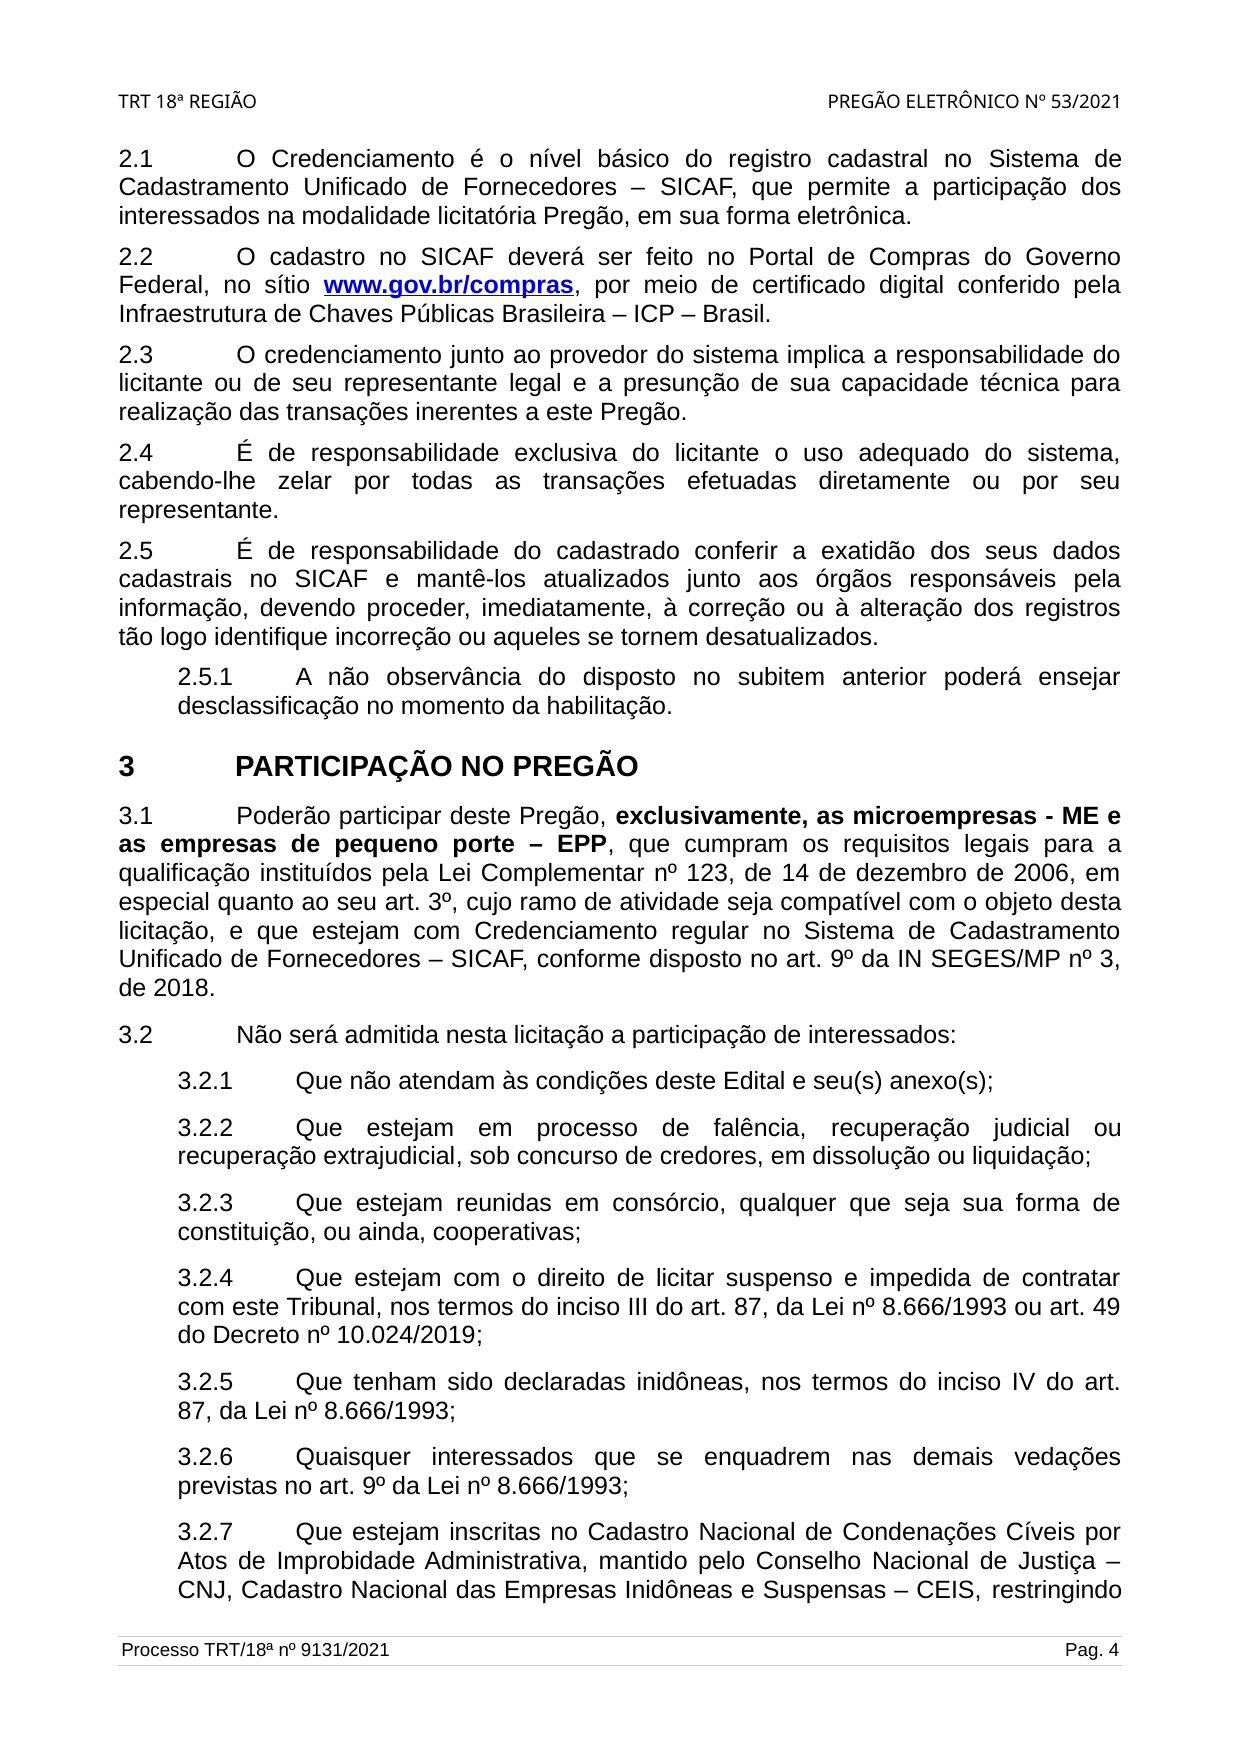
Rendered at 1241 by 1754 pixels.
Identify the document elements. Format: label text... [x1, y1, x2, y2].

text 3 PARTICIPAÇÃO NO PREGÃO [118, 749, 1122, 783]
text 2.5 É de responsabilidade do cadastrado conferir a exatidão dos seus dados cadastrais no SICAF e mantê-los atualizados junto aos órgãos responsáveis pela informação, devendo proceder, imediatamente, à correção ou à alteração dos registros tão logo identifique incorreção ou aqueles se tornem desatualizados. [118, 536, 1122, 651]
text 3.2.2 Que estejam em processo de falência, recuperação judicial ou recuperação extrajudicial, sob concurso de credores, em dissolução ou liquidação; [177, 1112, 1122, 1170]
text 2.4 É de responsabilidade exclusiva do licitante o uso adequado do sistema, cabendo-lhe zelar por todas as transações efetuadas diretamente ou por seu representante. [118, 438, 1122, 524]
text 3.2.1 Que não atendam às condições deste Edital e seu(s) anexo(s); [177, 1066, 1122, 1095]
text 3.2.6 Quaisquer interessados que se enquadrem nas demais vedações previstas no art. 9º da Lei nº 8.666/1993; [177, 1442, 1122, 1499]
text 2.2 O cadastro no SICAF deverá ser feito no Portal de Compras do Governo Federal, no sítio www.gov.br/compras, por meio de certificado digital conferido pela Infraestrutura de Chaves Públicas Brasileira – ICP – Brasil. [118, 242, 1122, 328]
text 3.2.5 Que tenham sido declaradas inidôneas, nos termos do inciso IV do art. 87, da Lei nº 8.666/1993; [177, 1367, 1122, 1424]
text 2.3 O credenciamento junto ao provedor do sistema implica a responsabilidade do licitante ou de seu representante legal e a presunção de sua capacidade técnica para realização das transações inerentes a este Pregão. [118, 339, 1122, 426]
text 3.2.4 Que estejam com o direito de licitar suspenso e impedida de contratar com este Tribunal, nos termos do inciso III do art. 87, da Lei nº 8.666/1993 ou art. 49 do Decreto nº 10.024/2019; [177, 1263, 1122, 1349]
text 3.2.3 Que estejam reunidas em consórcio, qualquer que seja sua forma de constituição, ou ainda, cooperativas; [177, 1188, 1122, 1245]
text 3.2 Não será admitida nesta licitação a participação de interessados: [118, 1019, 1122, 1048]
text 3.1 Poderão participar deste Pregão, exclusivamente, as microempresas - ME e as empresas de pequeno porte – EPP, que cumpram os requisitos legais para a qualificação instituídos pela Lei Complementar nº 123, de 14 de dezembro de 2006, em especial quanto ao seu art. 3º, cujo ramo de atividade seja compatível com o objeto desta licitação, e que estejam com Credenciamento regular no Sistema de Cadastramento Unificado de Fornecedores – SICAF, conforme disposto no art. 9º da IN SEGES/MP nº 3, de 2018. [118, 801, 1122, 1002]
text 2.5.1 A não observância do disposto no subitem anterior poderá ensejar desclassificação no momento da habilitação. [177, 662, 1122, 720]
text 3.2.7 Que estejam inscritas no Cadastro Nacional de Condenações Cíveis por Atos de Improbidade Administrativa, mantido pelo Conselho Nacional de Justiça – CNJ, Cadastro Nacional das Empresas Inidôneas e Suspensas – CEIS, restringindo [177, 1517, 1122, 1603]
text 2.1 O Credenciamento é o nível básico do registro cadastral no Sistema de Cadastramento Unificado de Fornecedores – SICAF, que permite a participação dos interessados na modalidade licitatória Pregão, em sua forma eletrônica. [118, 143, 1122, 230]
